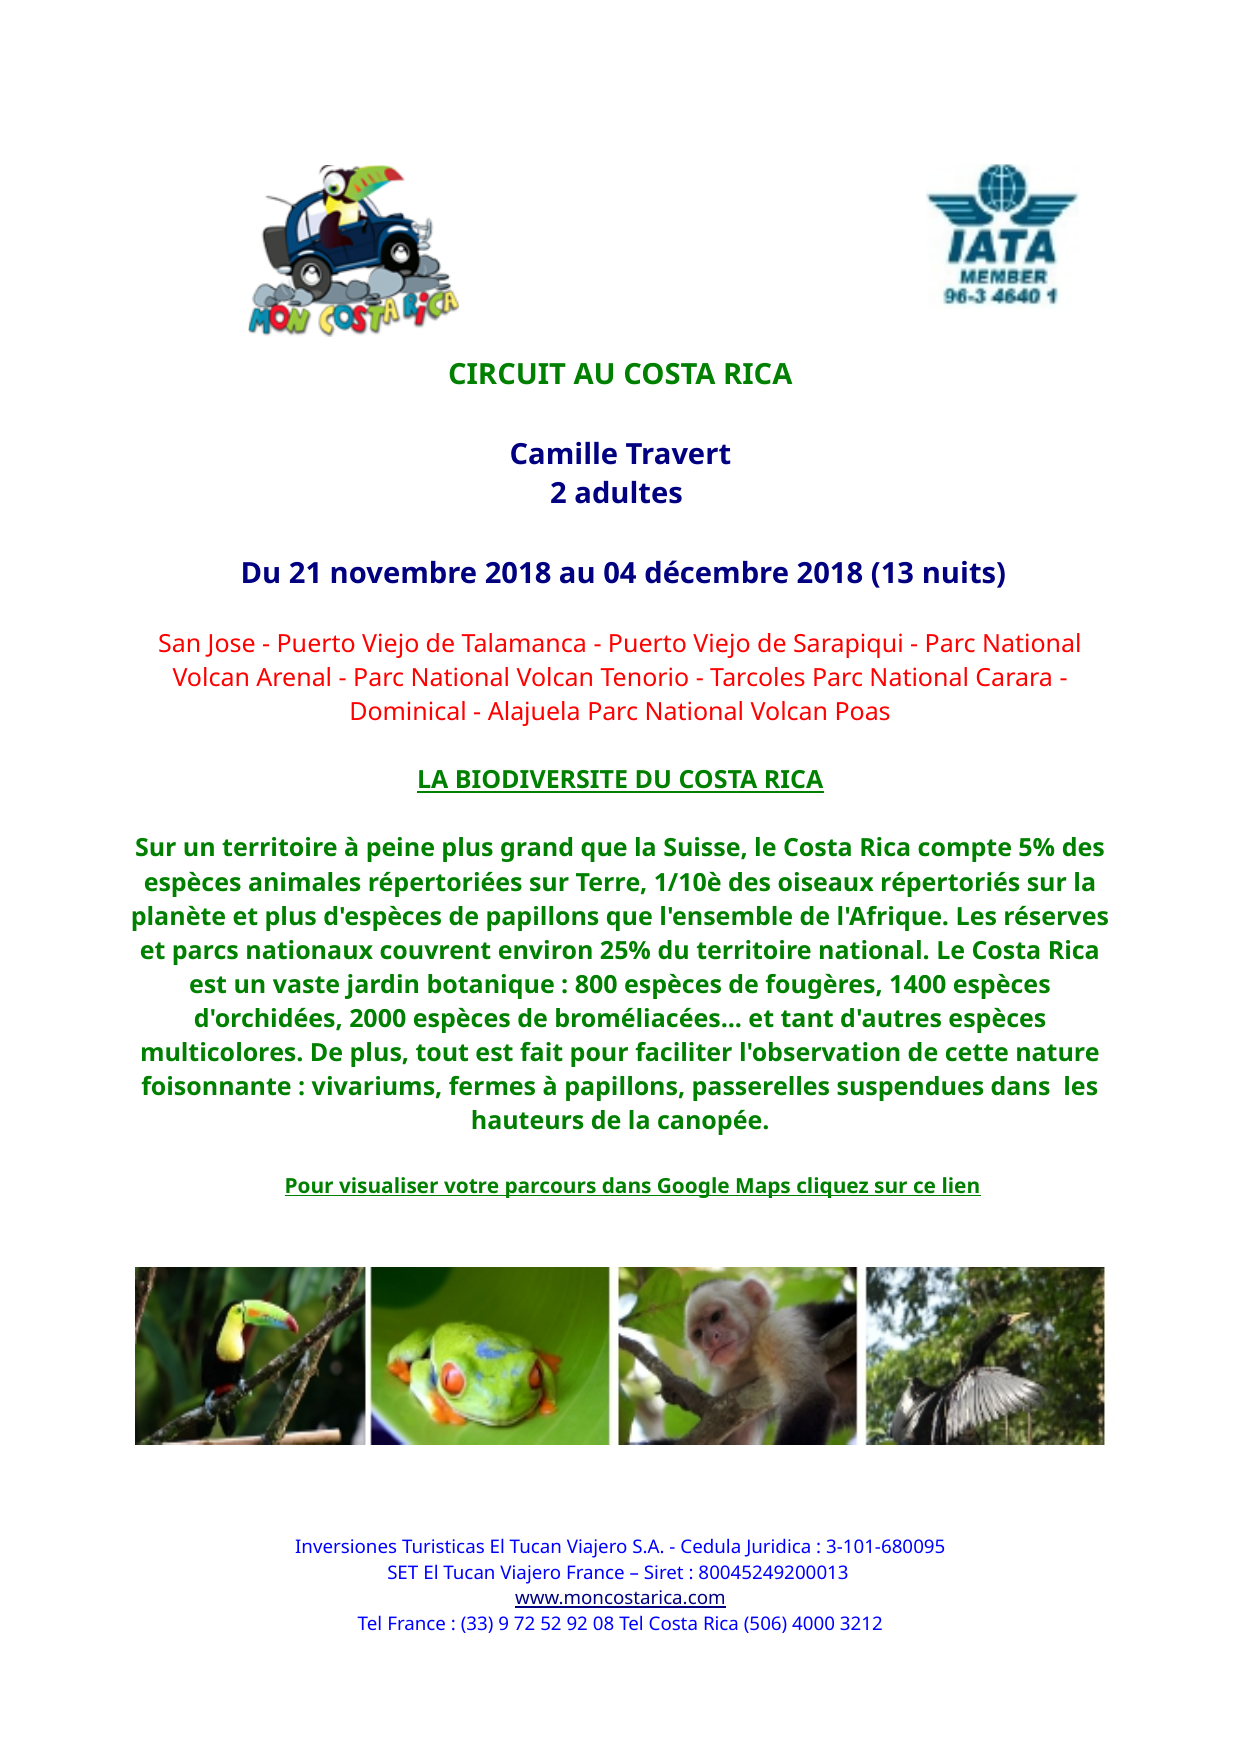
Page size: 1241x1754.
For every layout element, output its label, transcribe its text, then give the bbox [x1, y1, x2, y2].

picture [135, 1267, 1116, 1445]
text Sur un territoire à peine plus grand que la Suisse, le Costa Rica compte 5% des espèces animales répertoriées sur Terre, 1/10è des oiseaux répertoriés sur la planète et plus d'espèces de papillons que l'ensemble de l'Afrique. Les réserves et parcs nationaux couvrent environ 25% du territoire national. Le Costa Rica est un vaste jardin botanique : 800 espèces de fougères, 1400 espèces d'orchidées, 2000 espèces de broméliacées... et tant d'autres espèces multicolores. De plus, tout est fait pour faciliter l'observation de cette nature foisonnante : vivariums, fermes à papillons, passerelles suspendues dans les hauteurs de la canopée. [118, 830, 1122, 1137]
text Camille Travert [118, 433, 1122, 473]
picture [926, 164, 1080, 309]
text LA BIODIVERSITE DU COSTA RICA [118, 762, 1122, 796]
text CIRCUIT AU COSTA RICA [118, 353, 1122, 393]
text 2 adultes [118, 473, 1122, 512]
table_header [620, 118, 1122, 353]
text Pour visualiser votre parcours dans Google Maps cliquez sur ce lien [118, 1171, 1146, 1199]
text Du 21 novembre 2018 au 04 décembre 2018 (13 nuits) [118, 552, 1122, 592]
text San Jose - Puerto Viejo de Talamanca - Puerto Viejo de Sarapiqui - Parc National Volcan Arenal - Parc National Volcan Tenorio - Tarcoles Parc National Carara - Dominical - Alajuela Parc National Volcan Poas [118, 626, 1122, 728]
table_header [118, 118, 620, 353]
picture [248, 165, 460, 337]
